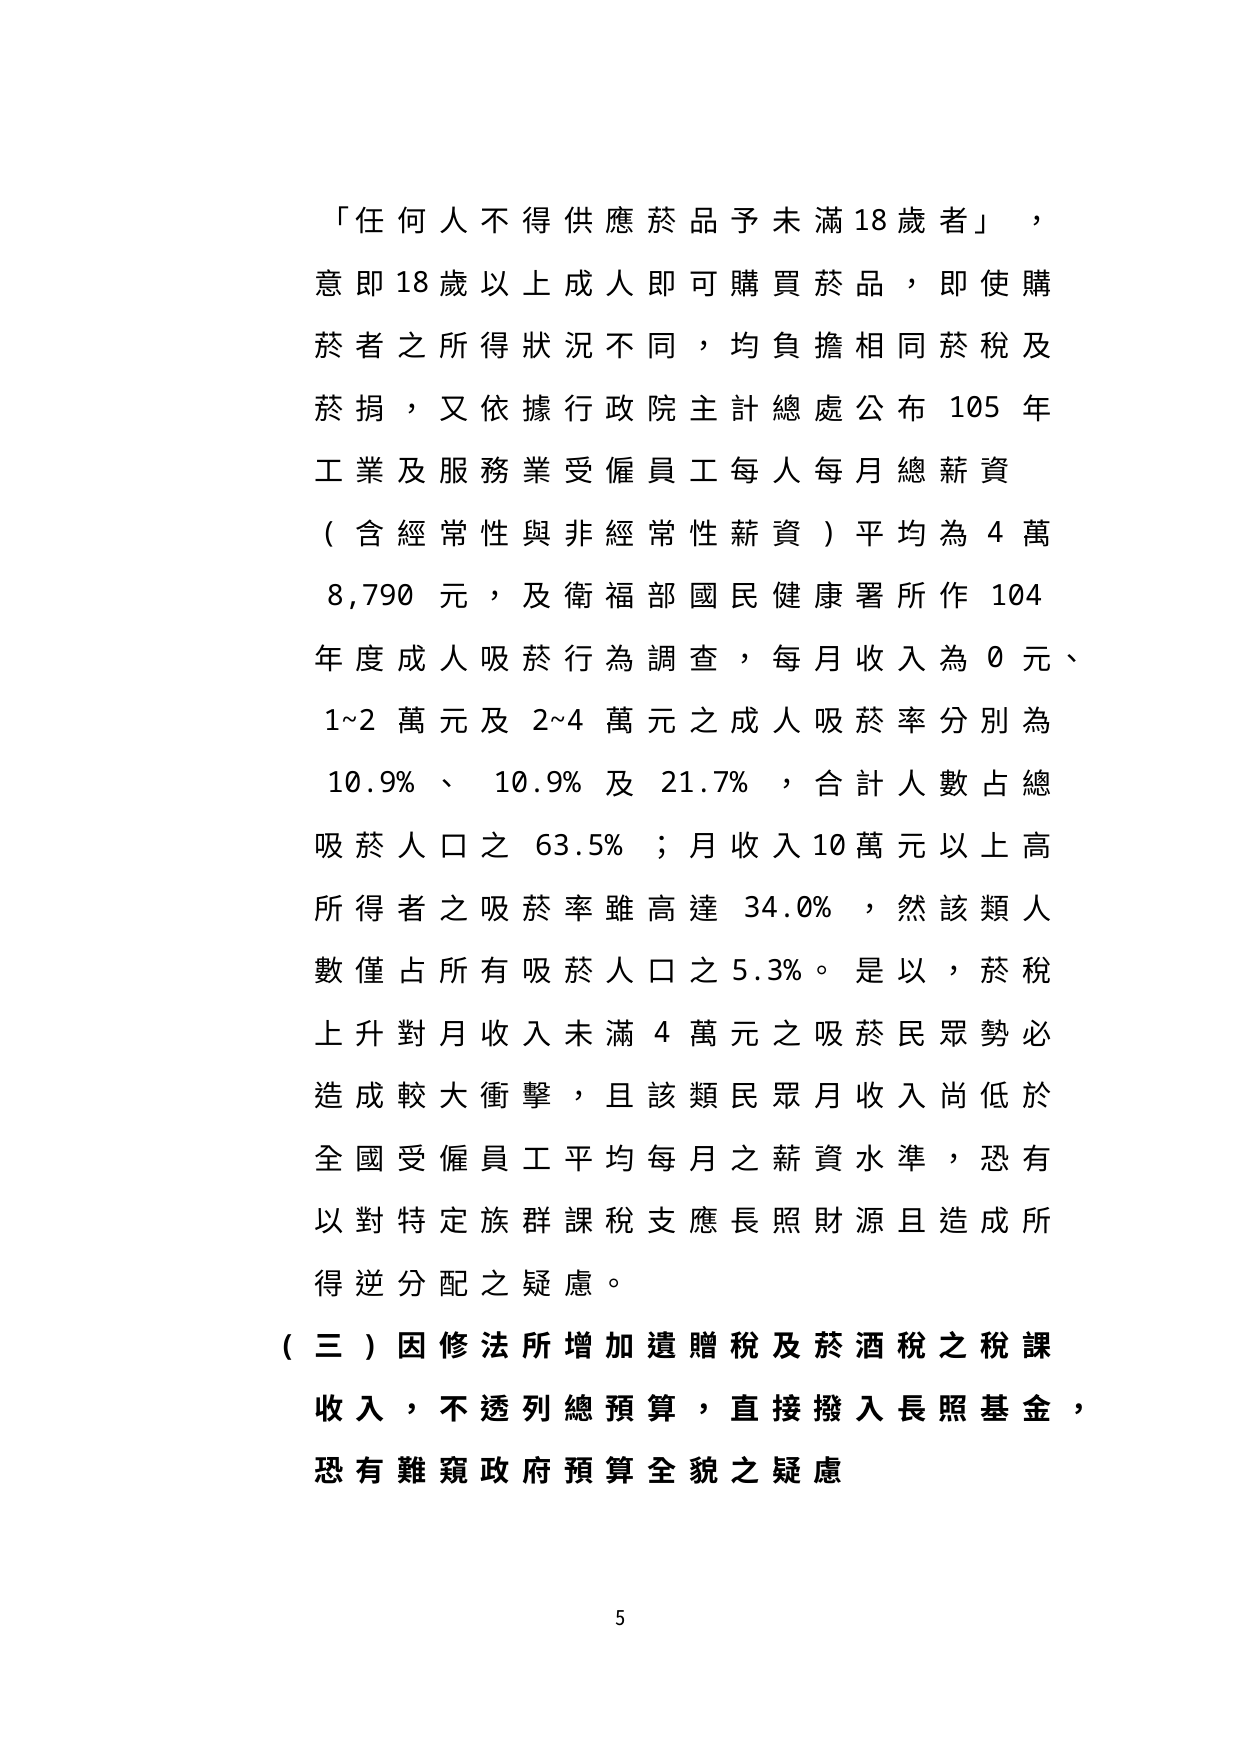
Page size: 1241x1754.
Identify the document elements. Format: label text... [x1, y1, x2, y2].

text (三)因修法所增加遺贈稅及菸酒稅之稅課收入，不透列總預算，直接撥入長照基金，恐有難窺政府預算全貌之疑慮 [242, 1302, 1058, 1490]
text 為進一步充裕長照財源，除上開調高遺贈稅稅率以增加收入外，財政部另按長期照顧服務法之規定推動菸酒稅法部分條文修正案，完成立法程序後於106年6月12日施行，將各類菸品之菸稅由現行每千支徵收590元調增為每千支徵收1,590元(由每包11.8元增加至31.8元)，該部預估每年約可挹注長照基金233億元。惟我國菸害防制法自86年實施迄今約20年，成年人吸菸率及吸菸人口從79年之32.5%、457萬人降至105年之15.3%、313萬人，吸菸率降幅超過一半(52.9%)，吸菸人口也大幅減少約145萬人(31.5%)。另一方面，從98年調漲菸捐之政策遞延效果以觀，106年6月調漲菸稅後，吸菸率將因菸品價格上漲而下降，故預期菸稅收入於107年為最高峰，108年起數年間將呈現下降態勢，財源穩定性恐有不足。再者，菸害防制法第12條及第13條僅規定「未滿18歲者，不得吸菸」及「任何人不得供應菸品予未滿18歲者」，意即18歲以上成人即可購買菸品，即使購菸者之所得狀況不同，均負擔相同菸稅及菸捐，又依據行政院主計總處公布105年工業及服務業受僱員工每人每月總薪資(含經常性與非經常性薪資)平均為4萬8,790元，及衛福部國民健康署所作104年度成人吸菸行為調查，每月收入為0元、1~2萬元及2~4萬元之成人吸菸率分別為10.9%、10.9%及21.7%，合計人數占總吸菸人口之63.5%；月收入10萬元以上高所得者之吸菸率雖高達34.0%，然該類人數僅占所有吸菸人口之5.3%。是以，菸稅上升對月收入未滿4萬元之吸菸民眾勢必造成較大衝擊，且該類民眾月收入尚低於全國受僱員工平均每月之薪資水準，恐有以對特定族群課稅支應長照財源且造成所得逆分配之疑慮。 [271, 177, 1058, 1302]
